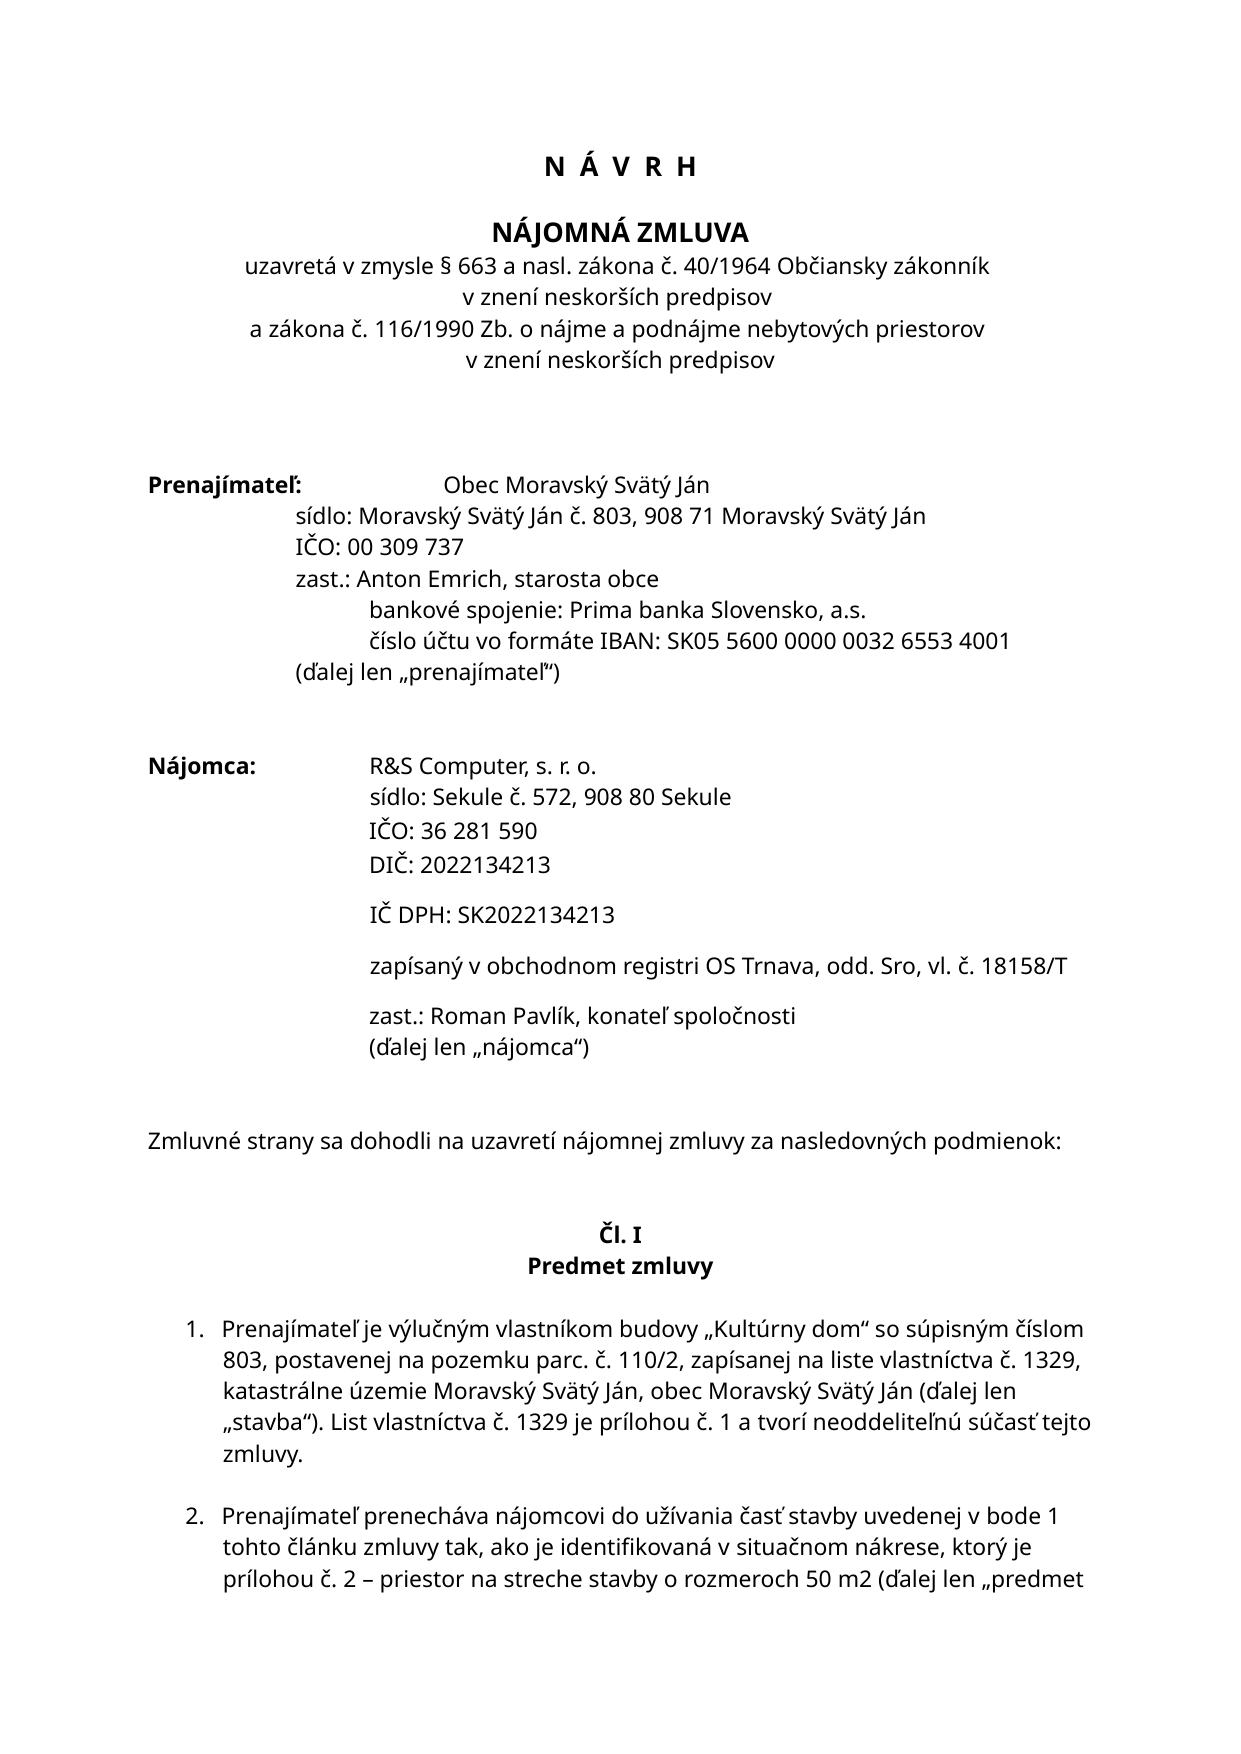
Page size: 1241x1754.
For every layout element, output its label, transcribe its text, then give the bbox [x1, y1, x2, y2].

text (ďalej len „nájomca“) [369, 1031, 1093, 1063]
text Čl. I [148, 1219, 1093, 1250]
text sídlo: Sekule č. 572, 908 80 Sekule IČO: 36 281 590 DIČ: 2022134213 [369, 781, 1093, 880]
text Predmet zmluvy [148, 1250, 1093, 1281]
text v znení neskorších predpisov [148, 344, 1093, 375]
text N Á V R H [148, 148, 1093, 184]
text zast.: Roman Pavlík, konateľ spoločnosti [295, 1000, 1093, 1031]
text zast.: Anton Emrich, starosta obce [295, 563, 1093, 594]
text v znení neskorších predpisov [148, 281, 1093, 313]
text NÁJOMNÁ ZMLUVA [148, 213, 1093, 250]
text sídlo: Moravský Svätý Ján č. 803, 908 71 Moravský Svätý Ján [221, 500, 1093, 531]
text Zmluvné strany sa dohodli na uzavretí nájomnej zmluvy za nasledovných podmienok: [148, 1125, 1093, 1156]
text Prenajímateľ: Obec Moravský Svätý Ján [148, 469, 1093, 500]
list Prenajímateľ prenecháva nájomcovi do užívania časť stavby uvedenej v bode 1 tohto článku zmluvy tak, ako je identifikovaná v situačnom nákrese, ktorý je prílohou č. 2 – priestor na streche stavby o rozmeroch 50 m2 (ďalej len „predmet [185, 1500, 1093, 1594]
text číslo účtu vo formáte IBAN: SK05 5600 0000 0032 6553 4001 [295, 625, 1093, 656]
text IČO: 00 309 737 [295, 531, 1093, 563]
list Prenajímateľ je výlučným vlastníkom budovy „Kultúrny dom“ so súpisným číslom 803, postavenej na pozemku parc. č. 110/2, zapísanej na liste vlastníctva č. 1329, katastrálne územie Moravský Svätý Ján, obec Moravský Svätý Ján (ďalej len „stavba“). List vlastníctva č. 1329 je prílohou č. 1 a tvorí neoddeliteľnú súčasť tejto zmluvy. [185, 1313, 1093, 1469]
text IČ DPH: SK2022134213 [369, 899, 1093, 931]
text Nájomca: R&S Computer, s. r. o. [148, 750, 1093, 781]
text (ďalej len „prenajímateľ“) [221, 656, 1093, 688]
text bankové spojenie: Prima banka Slovensko, a.s. [295, 594, 1093, 625]
text uzavretá v zmysle § 663 a nasl. zákona č. 40/1964 Občiansky zákonník [148, 250, 1093, 281]
text zapísaný v obchodnom registri OS Trnava, odd. Sro, vl. č. 18158/T [369, 950, 1093, 981]
text a zákona č. 116/1990 Zb. o nájme a podnájme nebytových priestorov [148, 313, 1093, 344]
